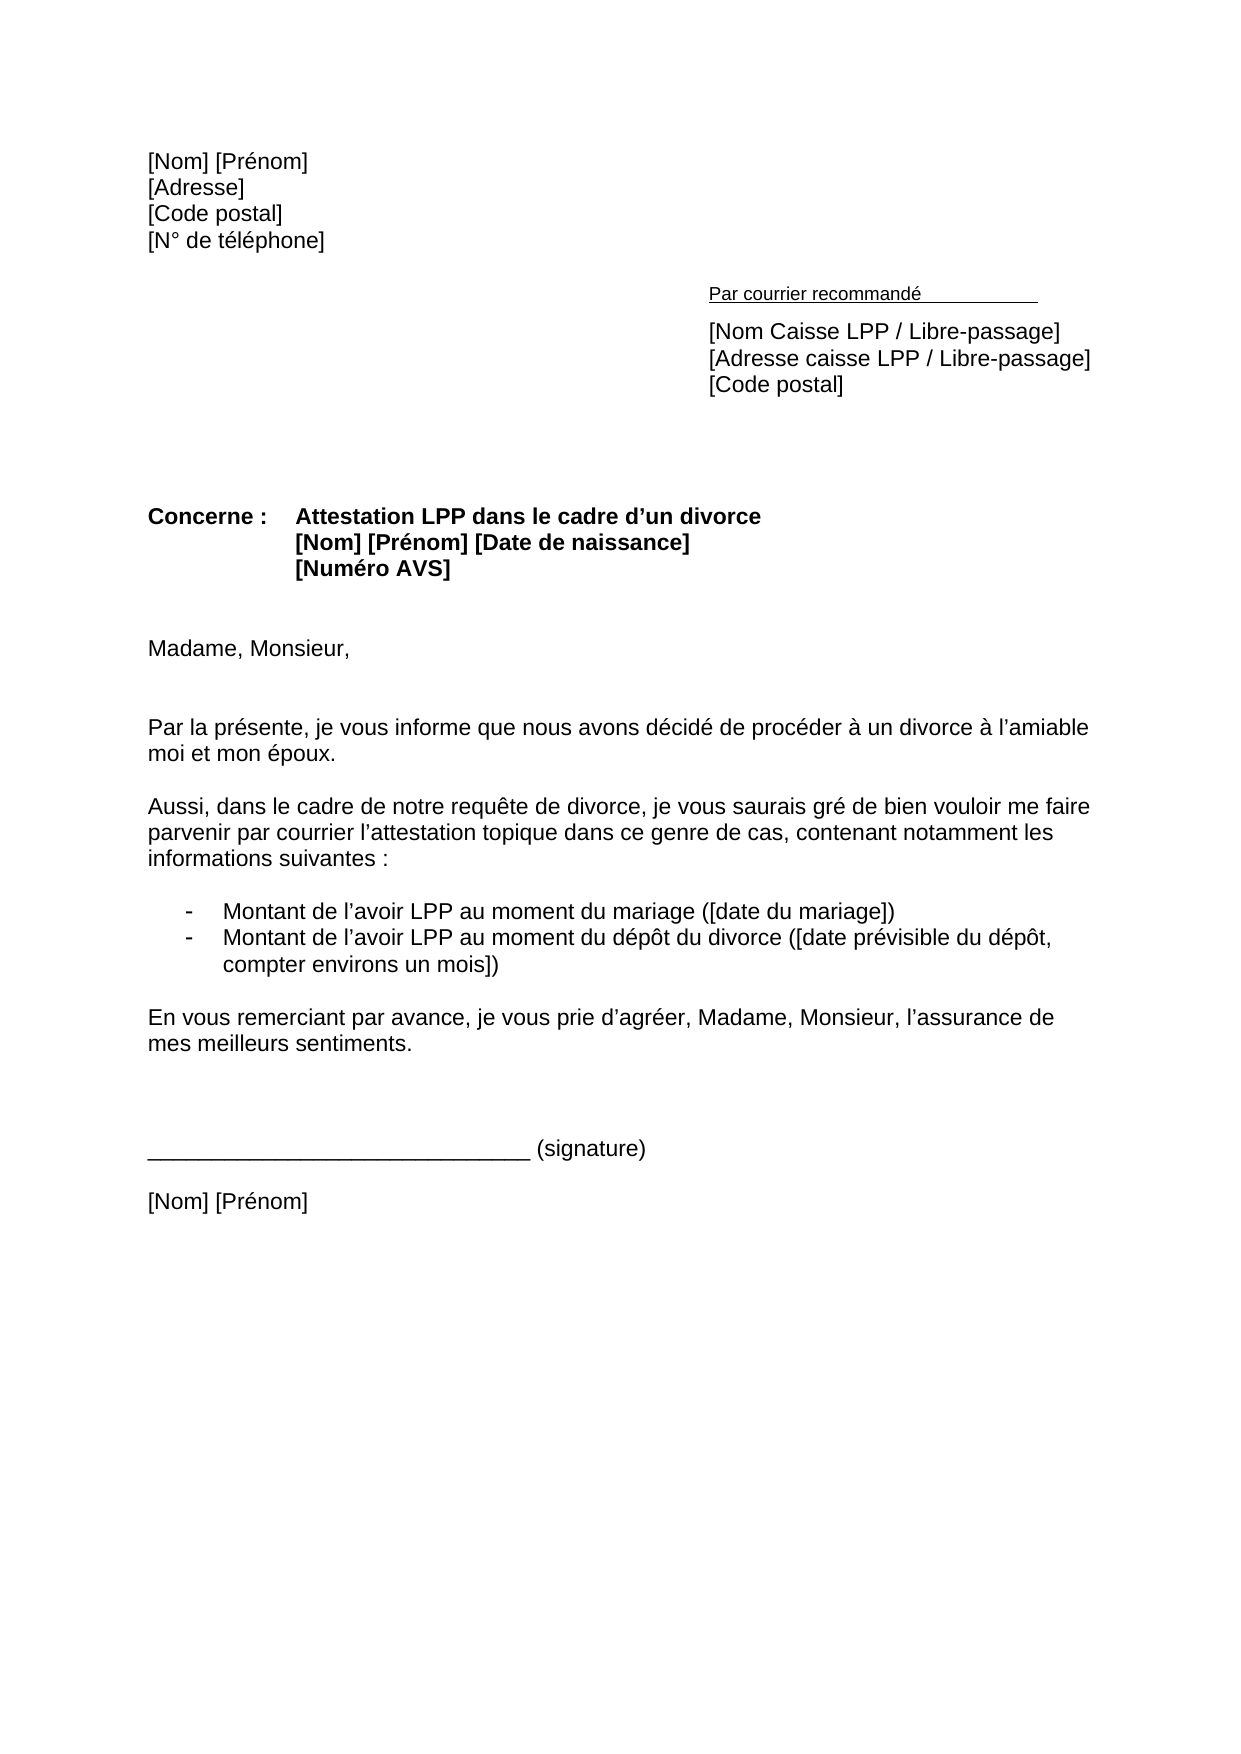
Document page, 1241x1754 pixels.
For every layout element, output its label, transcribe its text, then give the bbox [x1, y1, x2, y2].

text [Nom Caisse LPP / Libre-passage] [148, 318, 1093, 344]
text [Nom] [Prénom] [148, 148, 1093, 174]
text [Adresse] [148, 174, 1093, 200]
text [Nom] [Prénom] [148, 1188, 1093, 1214]
text Madame, Monsieur, [148, 634, 1093, 661]
text [Nom] [Prénom] [Date de naissance] [221, 529, 1093, 555]
text Aussi, dans le cadre de notre requête de divorce, je vous saurais gré de bien vouloir me faire parvenir par courrier l’attestation topique dans ce genre de cas, contenant notamment les informations suivantes : [148, 793, 1093, 872]
text [N° de téléphone] [148, 227, 1093, 253]
text [Code postal] [148, 371, 1093, 397]
text Par courrier recommandé [148, 279, 1093, 306]
text [Code postal] [148, 200, 1093, 227]
text [Numéro AVS] [221, 555, 1093, 582]
text [Adresse caisse LPP / Libre-passage] [148, 344, 1093, 371]
text Par la présente, je vous informe que nous avons décidé de procéder à un divorce à l’amiable moi et mon époux. [148, 713, 1093, 766]
list Montant de l’avoir LPP au moment du mariage ([date du mariage]) [185, 898, 1093, 924]
text ______________________________ (signature) [148, 1135, 1093, 1162]
list Montant de l’avoir LPP au moment du dépôt du divorce ([date prévisible du dépôt, compter environs un mois]) [185, 924, 1093, 977]
text Concerne : Attestation LPP dans le cadre d’un divorce [148, 503, 1093, 529]
text En vous remerciant par avance, je vous prie d’agréer, Madame, Monsieur, l’assurance de mes meilleurs sentiments. [148, 1003, 1093, 1056]
